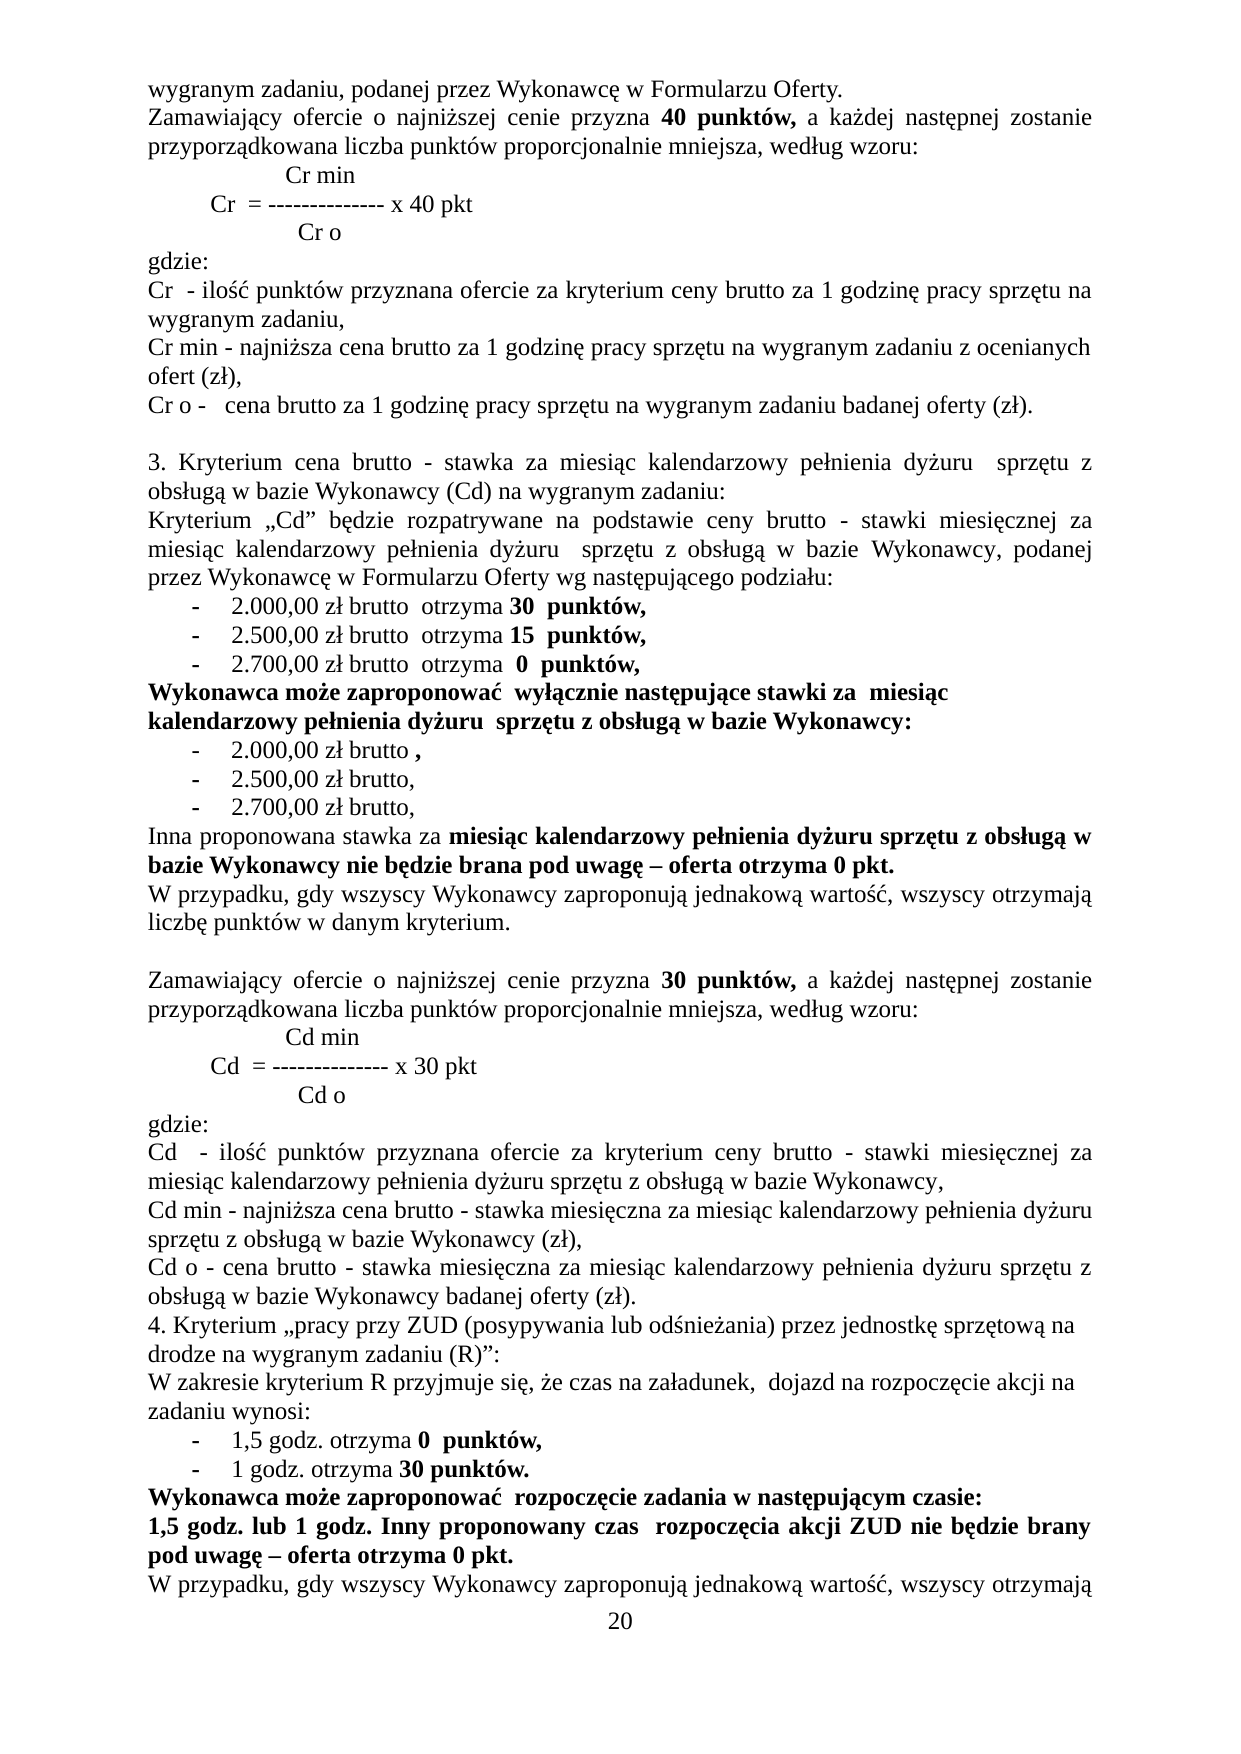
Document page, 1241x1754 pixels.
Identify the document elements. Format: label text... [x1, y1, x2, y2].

text - 2.000,00 zł brutto , [148, 735, 1093, 764]
text Zamawiający ofercie o najniższej cenie przyzna 30 punktów, a każdej następnej zostanie przyporządkowana liczba punktów proporcjonalnie mniejsza, według wzoru: [148, 965, 1093, 1022]
text - 2.000,00 zł brutto otrzyma 30 punktów, [148, 591, 1093, 620]
text Wykonawca może zaproponować wyłącznie następujące stawki za miesiąc kalendarzowy pełnienia dyżuru sprzętu z obsługą w bazie Wykonawcy: [148, 677, 1093, 735]
text Cr min [148, 160, 1093, 189]
text - 1,5 godz. otrzyma 0 punktów, [148, 1425, 1093, 1454]
text W zakresie kryterium R przyjmuje się, że czas na załadunek, dojazd na rozpoczęcie akcji na zadaniu wynosi: [148, 1367, 1093, 1425]
text - 2.500,00 zł brutto otrzyma 15 punktów, [148, 620, 1093, 649]
text W przypadku, gdy wszyscy Wykonawcy zaproponują jednakową wartość, wszyscy otrzymają [148, 1569, 1093, 1597]
text Cr = -------------- x 40 pkt [148, 189, 1093, 217]
text Cr o - cena brutto za 1 godzinę pracy sprzętu na wygranym zadaniu badanej oferty (zł). [148, 390, 1093, 419]
text gdzie: [148, 246, 1093, 275]
text - 2.700,00 zł brutto otrzyma 0 punktów, [148, 649, 1093, 677]
text Cd min - najniższa cena brutto - stawka miesięczna za miesiąc kalendarzowy pełnienia dyżuru sprzętu z obsługą w bazie Wykonawcy (zł), [148, 1195, 1093, 1252]
text gdzie: [148, 1109, 1093, 1137]
text W przypadku, gdy wszyscy Wykonawcy zaproponują jednakową wartość, wszyscy otrzymają liczbę punktów w danym kryterium. [148, 879, 1093, 936]
text - 2.500,00 zł brutto, [148, 764, 1093, 792]
text Kryterium „Cd” będzie rozpatrywane na podstawie ceny brutto - stawki miesięcznej za miesiąc kalendarzowy pełnienia dyżuru sprzętu z obsługą w bazie Wykonawcy, podanej przez Wykonawcę w Formularzu Oferty wg następującego podziału: [148, 505, 1093, 591]
text Cd = -------------- x 30 pkt [148, 1051, 1093, 1080]
text Cr - ilość punktów przyznana ofercie za kryterium ceny brutto za 1 godzinę pracy sprzętu na wygranym zadaniu, [148, 275, 1093, 332]
text Zamawiający ofercie o najniższej cenie przyzna 40 punktów, a każdej następnej zostanie przyporządkowana liczba punktów proporcjonalnie mniejsza, według wzoru: [148, 102, 1093, 160]
text Cd o [148, 1080, 1093, 1109]
text - 2.700,00 zł brutto, [148, 792, 1093, 821]
text 4. Kryterium „pracy przy ZUD (posypywania lub odśnieżania) przez jednostkę sprzętową na drodze na wygranym zadaniu (R)”: [148, 1310, 1093, 1367]
text Cd - ilość punktów przyznana ofercie za kryterium ceny brutto - stawki miesięcznej za miesiąc kalendarzowy pełnienia dyżuru sprzętu z obsługą w bazie Wykonawcy, [148, 1137, 1093, 1195]
text Wykonawca może zaproponować rozpoczęcie zadania w następującym czasie: [148, 1482, 1093, 1511]
text Cr o [148, 217, 1093, 246]
text Cd o - cena brutto - stawka miesięczna za miesiąc kalendarzowy pełnienia dyżuru sprzętu z obsługą w bazie Wykonawcy badanej oferty (zł). [148, 1252, 1093, 1310]
text Cr min - najniższa cena brutto za 1 godzinę pracy sprzętu na wygranym zadaniu z ocenianych ofert (zł), [148, 332, 1093, 390]
text Cd min [148, 1022, 1093, 1051]
text wygranym zadaniu, podanej przez Wykonawcę w Formularzu Oferty. [148, 74, 1093, 102]
text - 1 godz. otrzyma 30 punktów. [148, 1454, 1093, 1482]
text 1,5 godz. lub 1 godz. Inny proponowany czas rozpoczęcia akcji ZUD nie będzie brany pod uwagę – oferta otrzyma 0 pkt. [148, 1511, 1093, 1569]
text Inna proponowana stawka za miesiąc kalendarzowy pełnienia dyżuru sprzętu z obsługą w bazie Wykonawcy nie będzie brana pod uwagę – oferta otrzyma 0 pkt. [148, 821, 1093, 879]
text 3. Kryterium cena brutto - stawka za miesiąc kalendarzowy pełnienia dyżuru sprzętu z obsługą w bazie Wykonawcy (Cd) na wygranym zadaniu: [148, 447, 1093, 505]
